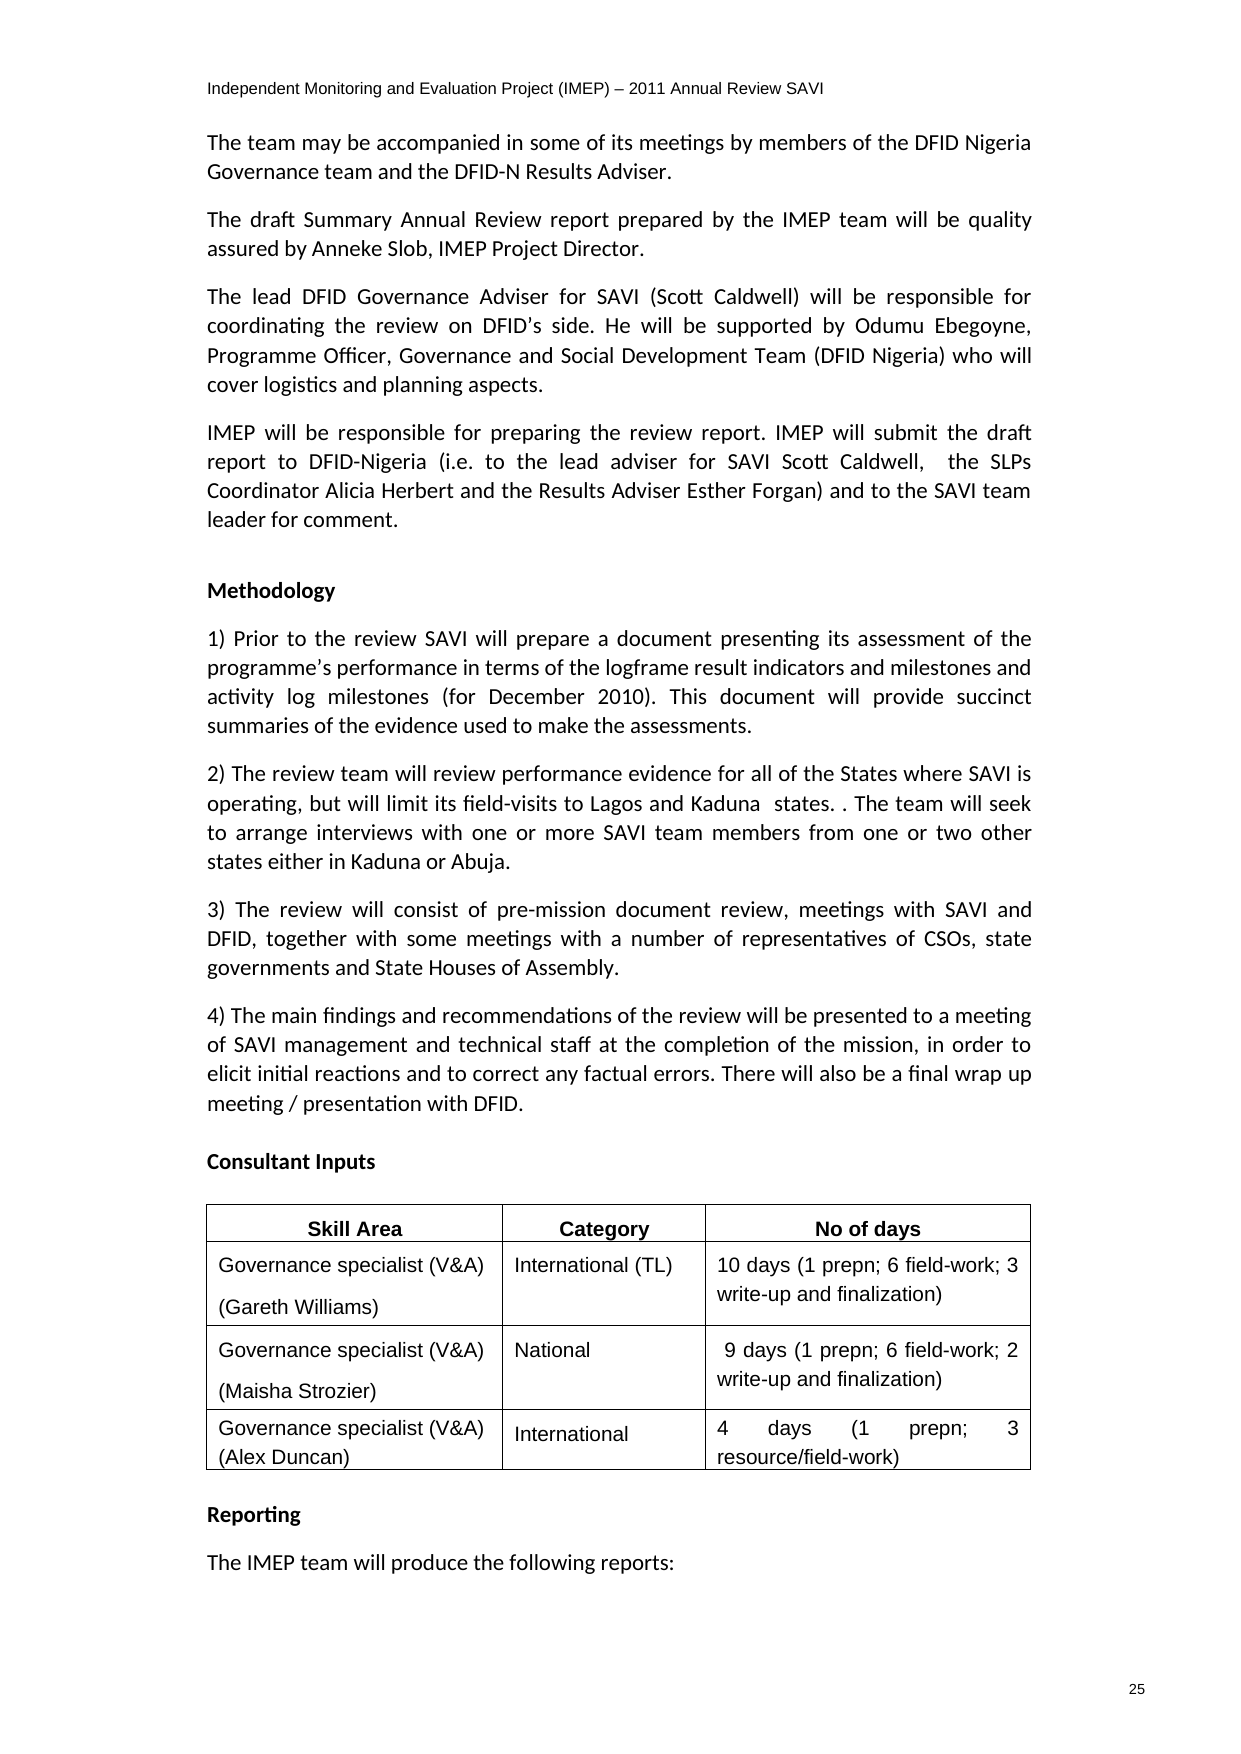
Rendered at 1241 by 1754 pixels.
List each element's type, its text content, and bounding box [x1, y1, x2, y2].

table_cell 9 days (1 prepn; 6 field-work; 2 write-up and finalization) [706, 1326, 1030, 1409]
text Methodology [207, 575, 1033, 604]
text IMEP will be responsible for preparing the review report. IMEP will submit the draft report to DFID-Nigeria (i.e. to the lead adviser for SAVI Scott Caldwell, the SLPs Coordinator Alicia Herbert and the Results Adviser Esther Forgan) and to the SAVI team leader for comment. [207, 417, 1033, 533]
text 3) The review will consist of pre-mission document review, meetings with SAVI and DFID, together with some meetings with a number of representatives of CSOs, state governments and State Houses of Assembly. [207, 894, 1033, 981]
table_cell Governance specialist (V&A) (Maisha Strozier) [207, 1326, 502, 1409]
table_cell Governance specialist (V&A) (Alex Duncan) [207, 1410, 502, 1469]
text The team may be accompanied in some of its meetings by members of the DFID Nigeria Governance team and the DFID-N Results Adviser. [207, 127, 1033, 185]
table_cell Governance specialist (V&A) (Gareth Williams) [207, 1242, 502, 1325]
text The IMEP team will produce the following reports: [207, 1547, 1033, 1576]
text The draft Summary Annual Review report prepared by the IMEP team will be quality assured by Anneke Slob, IMEP Project Director. [207, 204, 1033, 262]
table_cell 4 days (1 prepn; 3 resource/field-work) [706, 1410, 1030, 1469]
table_header Skill Area [207, 1205, 502, 1241]
text 4) The main findings and recommendations of the review will be presented to a meeting of SAVI management and technical staff at the completion of the mission, in order to elicit initial reactions and to correct any factual errors. There will also be a final wrap up meeting / presentation with DFID. [207, 1000, 1033, 1117]
table_cell International [503, 1410, 705, 1469]
text Consultant Inputs [207, 1146, 1033, 1175]
table_cell International (TL) [503, 1242, 705, 1325]
table_header No of days [706, 1205, 1030, 1241]
text The lead DFID Governance Adviser for SAVI (Scott Caldwell) will be responsible for coordinating the review on DFID’s side. He will be supported by Odumu Ebegoyne, Programme Officer, Governance and Social Development Team (DFID Nigeria) who will cover logistics and planning aspects. [207, 281, 1033, 398]
text Reporting [207, 1499, 1033, 1528]
table_header Category [503, 1205, 705, 1241]
text 1) Prior to the review SAVI will prepare a document presenting its assessment of the programme’s performance in terms of the logframe result indicators and milestones and activity log milestones (for December 2010). This document will provide succinct summaries of the evidence used to make the assessments. [207, 623, 1033, 739]
table_cell 10 days (1 prepn; 6 field-work; 3 write-up and finalization) [706, 1242, 1030, 1325]
table_cell National [503, 1326, 705, 1409]
text 2) The review team will review performance evidence for all of the States where SAVI is operating, but will limit its field-visits to Lagos and Kaduna states. . The team will seek to arrange interviews with one or more SAVI team members from one or two other states either in Kaduna or Abuja. [207, 758, 1033, 875]
